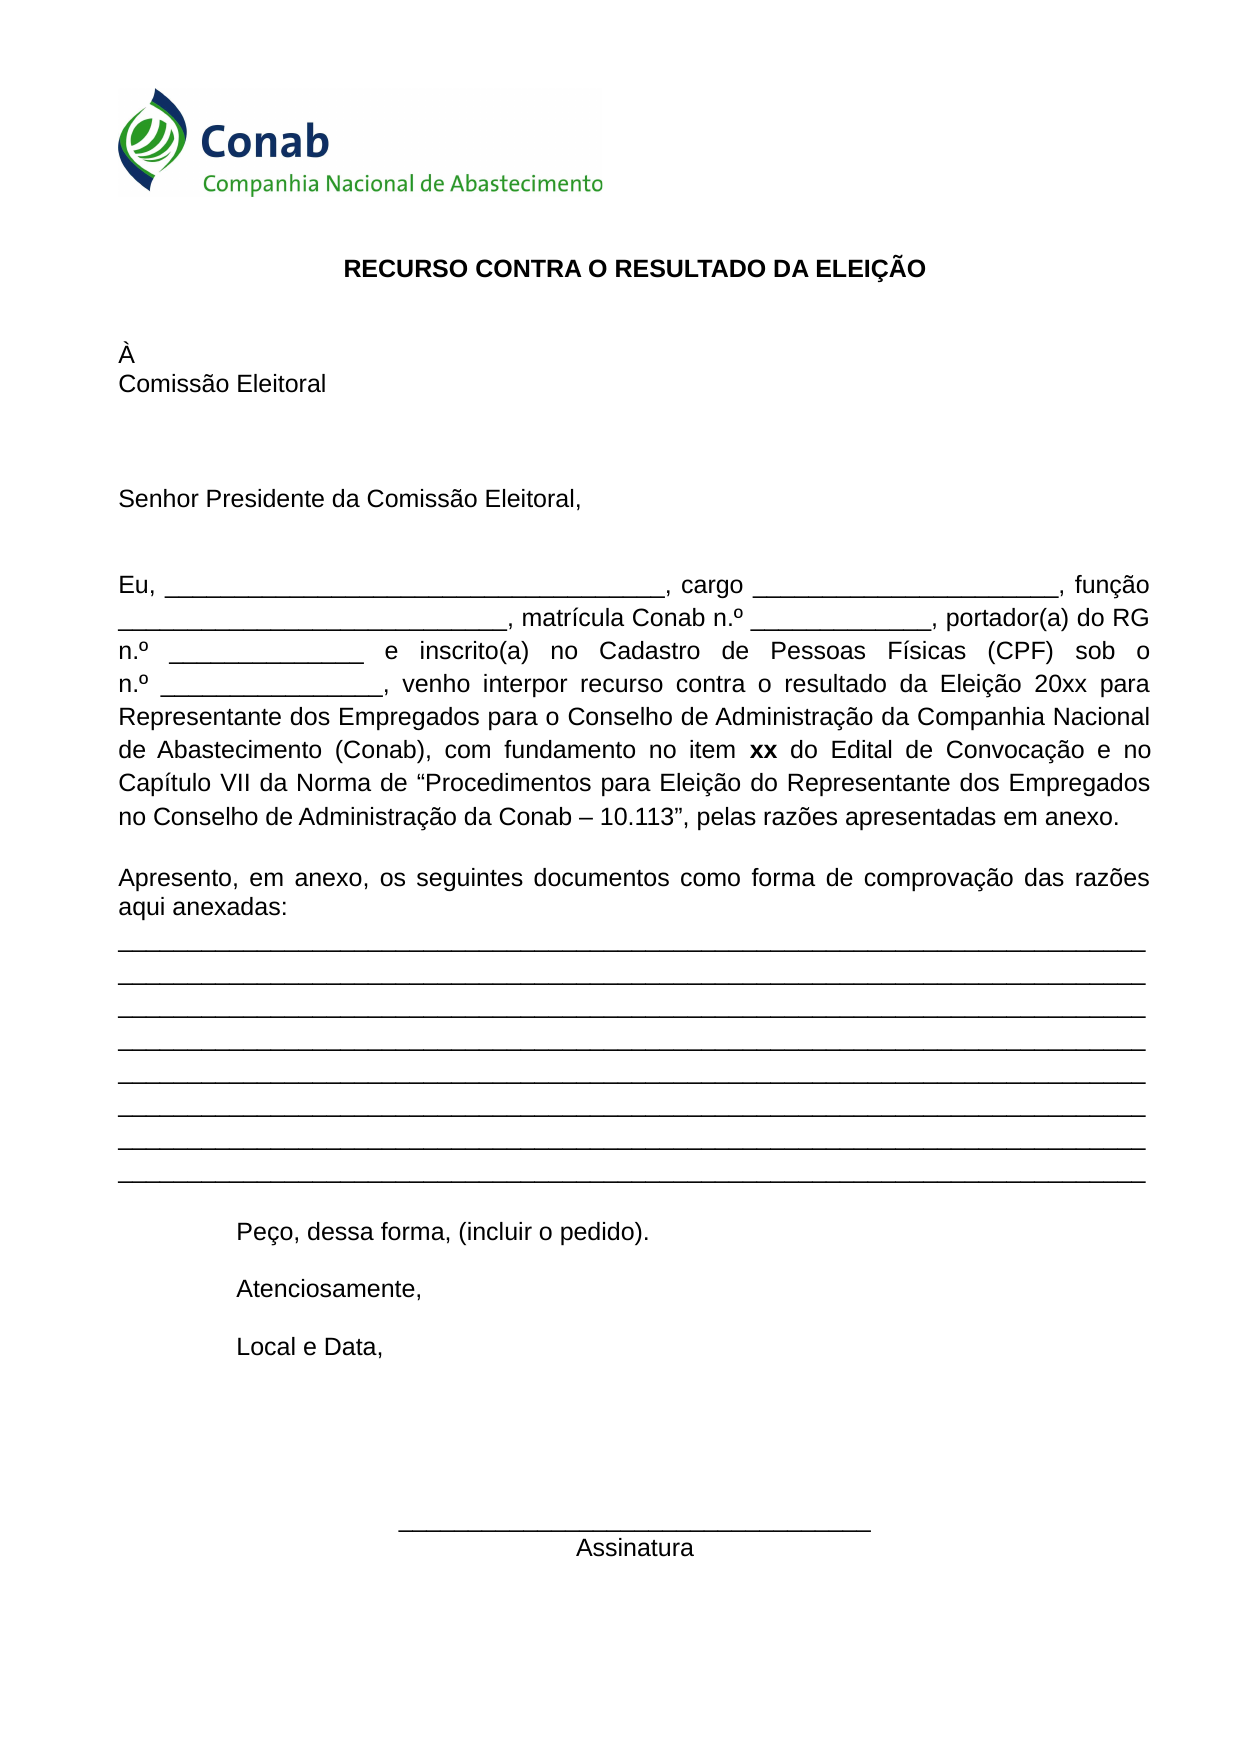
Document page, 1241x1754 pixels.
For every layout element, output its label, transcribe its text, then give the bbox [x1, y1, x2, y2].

text Assinatura [118, 1533, 1152, 1562]
text Atenciosamente, [118, 1274, 1152, 1303]
text RECURSO CONTRA O RESULTADO DA ELEIÇÃO [118, 254, 1152, 283]
text Senhor Presidente da Comissão Eleitoral, [118, 484, 1152, 513]
text ________________________________________________________________________________________________________________________________________________________________________________________________________________________________________________________________________________________________________________________________________________________________________________________________________________________________________________________________________________________________________________________________________________________________________________________________________________ [118, 924, 1152, 1184]
text Local e Data, [118, 1332, 1152, 1361]
picture [118, 88, 603, 197]
text Comissão Eleitoral [118, 369, 1152, 398]
text À [118, 340, 1152, 369]
text __________________________________ [118, 1504, 1152, 1533]
text Peço, dessa forma, (incluir o pedido). [118, 1217, 1152, 1246]
text Apresento, em anexo, os seguintes documentos como forma de comprovação das razões aqui anexadas: [118, 863, 1152, 921]
text Eu, ____________________________________, cargo ______________________, função ____________________________, matrícula Conab n.º _____________, portador(a) do RG n.º ______________ e inscrito(a) no Cadastro de Pessoas Físicas (CPF) sob o n.º ________________, venho interpor recurso contra o resultado da Eleição 20xx para Representante dos Empregados para o Conselho de Administração da Companhia Nacional de Abastecimento (Conab), com fundamento no item xx do Edital de Convocação e no Capítulo VII da Norma de “Procedimentos para Eleição do Representante dos Empregados no Conselho de Administração da Conab – 10.113”, pelas razões apresentadas em anexo. [118, 570, 1152, 830]
